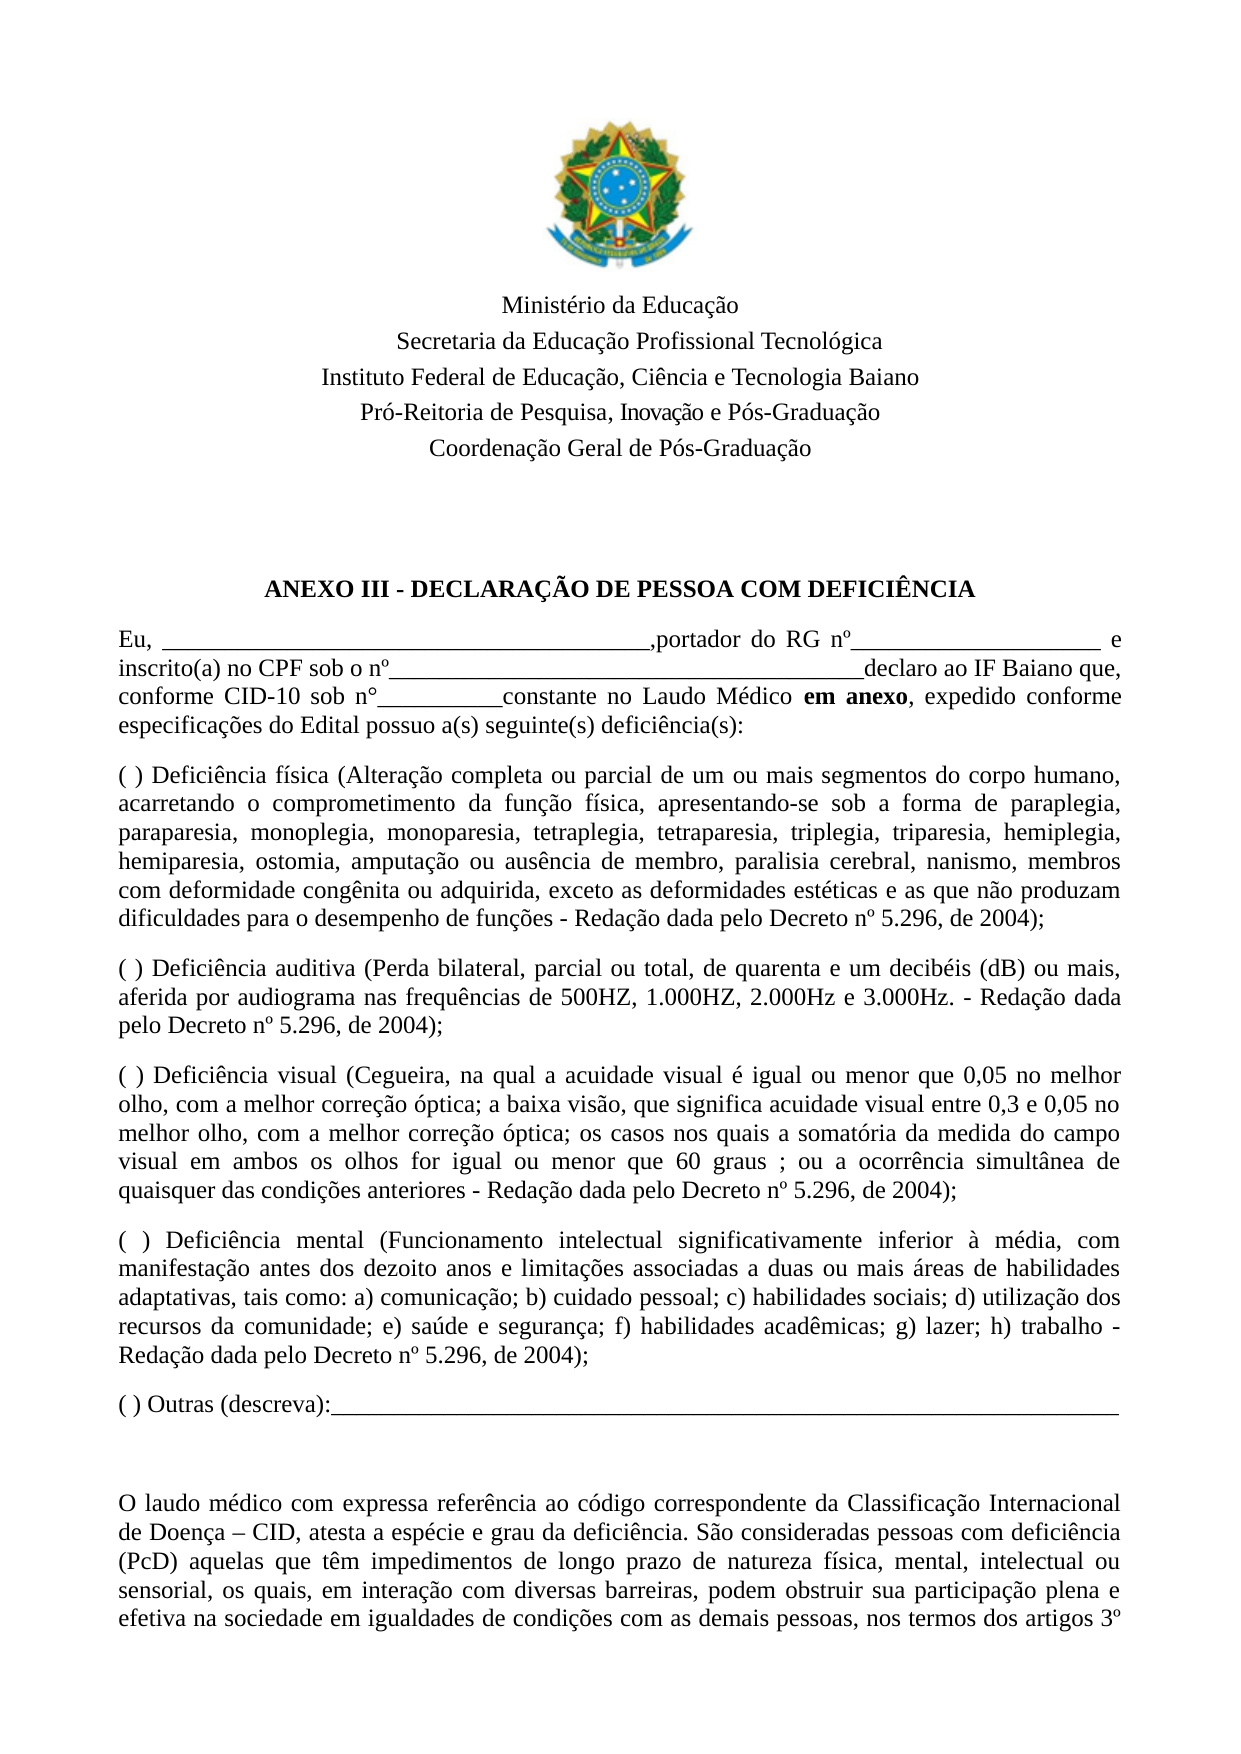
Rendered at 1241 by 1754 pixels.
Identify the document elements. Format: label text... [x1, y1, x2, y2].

text O laudo médico com expressa referência ao código correspondente da Classificação Internacional de Doença – CID, atesta a espécie e grau da deficiência. São consideradas pessoas com deficiência (PcD) aquelas que têm impedimentos de longo prazo de natureza física, mental, intelectual ou sensorial, os quais, em interação com diversas barreiras, podem obstruir sua participação plena e efetiva na sociedade em igualdades de condições com as demais pessoas, nos termos dos artigos 3º [118, 1488, 1122, 1632]
text ( ) Deficiência visual (Cegueira, na qual a acuidade visual é igual ou menor que 0,05 no melhor olho, com a melhor correção óptica; a baixa visão, que significa acuidade visual entre 0,3 e 0,05 no melhor olho, com a melhor correção óptica; os casos nos quais a somatória da medida do campo visual em ambos os olhos for igual ou menor que 60 graus ; ou a ocorrência simultânea de quaisquer das condições anteriores - Redação dada pelo Decreto nº 5.296, de 2004); [118, 1060, 1122, 1204]
text Instituto Federal de Educação, Ciência e Tecnologia Baiano [118, 362, 1122, 390]
text Coordenação Geral de Pós-Graduação [118, 433, 1122, 462]
text Pró-Reitoria de Pesquisa, Inovação e Pós-Graduação [118, 397, 1122, 426]
text ( ) Outras (descreva):_______________________________________________________________ [118, 1389, 1122, 1418]
text Eu, _______________________________________,portador do RG nº____________________ e inscrito(a) no CPF sob o nº______________________________________declaro ao IF Baiano que, conforme CID-10 sob n°__________constante no Laudo Médico em anexo, expedido conforme especificações do Edital possuo a(s) seguinte(s) deficiência(s): [118, 624, 1122, 739]
text ( ) Deficiência mental (Funcionamento intelectual significativamente inferior à média, com manifestação antes dos dezoito anos e limitações associadas a duas ou mais áreas de habilidades adaptativas, tais como: a) comunicação; b) cuidado pessoal; c) habilidades sociais; d) utilização dos recursos da comunidade; e) saúde e segurança; f) habilidades acadêmicas; g) lazer; h) trabalho - Redação dada pelo Decreto nº 5.296, de 2004); [118, 1225, 1122, 1368]
text ANEXO III - DECLARAÇÃO DE PESSOA COM DEFICIÊNCIA [118, 574, 1122, 603]
text ( ) Deficiência auditiva (Perda bilateral, parcial ou total, de quarenta e um decibéis (dB) ou mais, aferida por audiograma nas frequências de 500HZ, 1.000HZ, 2.000Hz e 3.000Hz. - Redação dada pelo Decreto nº 5.296, de 2004); [118, 953, 1122, 1039]
text Ministério da Educação [118, 290, 1122, 319]
text ( ) Deficiência física (Alteração completa ou parcial de um ou mais segmentos do corpo humano, acarretando o comprometimento da função física, apresentando-se sob a forma de paraplegia, paraparesia, monoplegia, monoparesia, tetraplegia, tetraparesia, triplegia, triparesia, hemiplegia, hemiparesia, ostomia, amputação ou ausência de membro, paralisia cerebral, nanismo, membros com deformidade congênita ou adquirida, exceto as deformidades estéticas e as que não produzam dificuldades para o desempenho de funções - Redação dada pelo Decreto nº 5.296, de 2004); [118, 760, 1122, 932]
text Secretaria da Educação Profissional Tecnológica [118, 326, 1122, 354]
